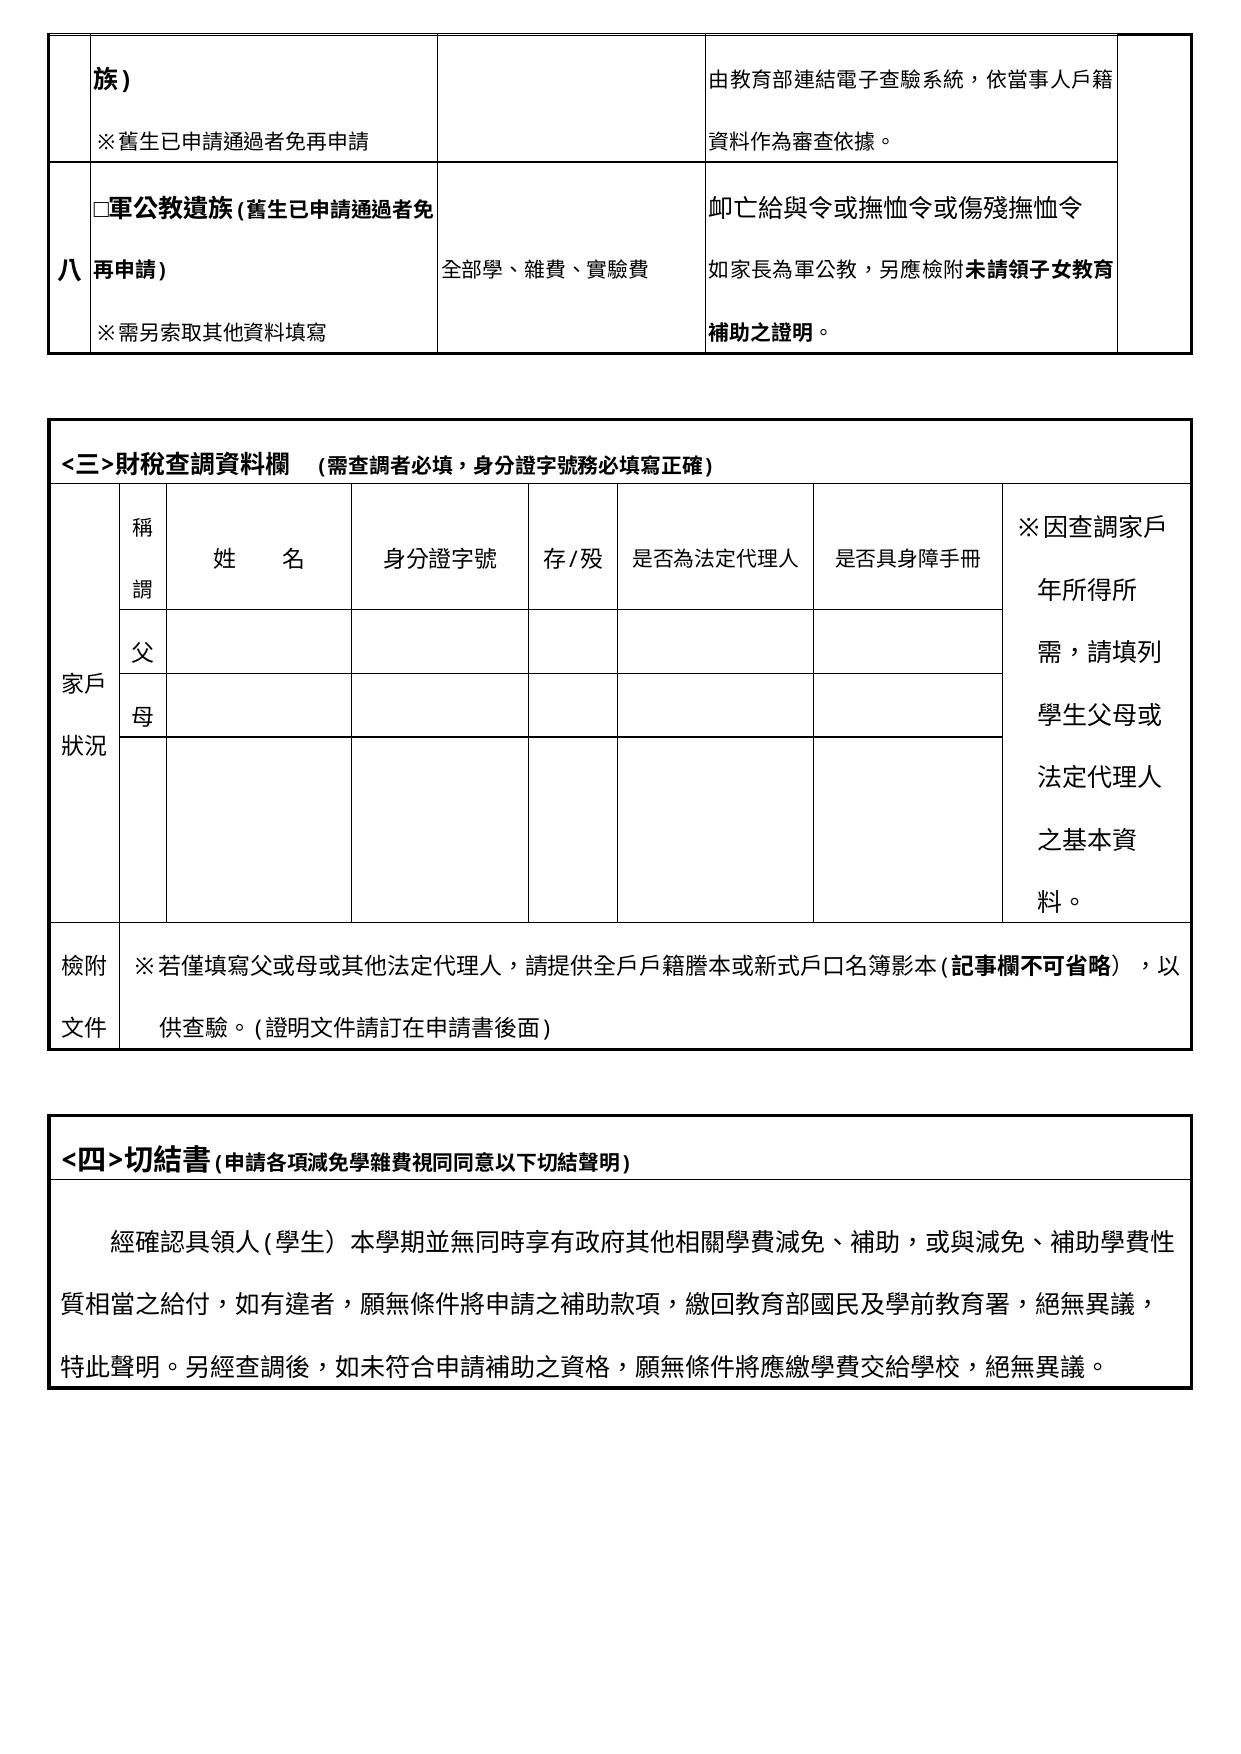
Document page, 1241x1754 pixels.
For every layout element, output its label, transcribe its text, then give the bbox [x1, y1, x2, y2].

table_cell ※因查調家戶年所得所需，請填列學生父母或法定代理人之基本資料。 [1003, 484, 1190, 922]
table_cell 八 [50, 163, 90, 352]
table_cell 存/殁 [529, 484, 617, 609]
table_cell [352, 674, 528, 736]
table_cell [352, 738, 528, 922]
table_cell 卹亡給與令或撫恤令或傷殘撫恤令 如家長為軍公教，另應檢附未請領子女教育補助之證明。 [706, 163, 1117, 352]
table_cell [618, 610, 813, 673]
table_cell [120, 738, 166, 922]
table_cell 檢附文件 [51, 923, 119, 1048]
table_cell 姓 名 [167, 484, 351, 609]
table_cell [529, 674, 617, 736]
table_cell 母 [120, 674, 166, 736]
table_cell 父 [120, 610, 166, 673]
table_header <三>財稅查調資料欄 (需查調者必填，身分證字號務必填寫正確) [51, 421, 1190, 483]
table_cell [438, 36, 705, 161]
table_cell 經確認具領人(學生）本學期並無同時享有政府其他相關學費減免、補助，或與減免、補助學費性質相當之給付，如有違者，願無條件將申請之補助款項，繳回教育部國民及學前教育署，絕無異議，特此聲明。另經查調後，如未符合申請補助之資格，願無條件將應繳學費交給學校，絕無異議。 [51, 1180, 1190, 1386]
table_cell 族) ※舊生已申請通過者免再申請 [91, 36, 437, 161]
table_cell [814, 610, 1002, 673]
table_cell [529, 610, 617, 673]
table_cell 稱謂 [120, 484, 166, 609]
table_cell [352, 610, 528, 673]
table_cell [50, 36, 90, 161]
table_cell [167, 610, 351, 673]
table_cell 身分證字號 [352, 484, 528, 609]
table_cell [167, 738, 351, 922]
table_cell □軍公教遺族(舊生已申請通過者免再申請) ※需另索取其他資料填寫 [91, 163, 437, 352]
table_cell 由教育部連結電子查驗系統，依當事人戶籍資料作為審查依據。 [706, 36, 1117, 161]
table_cell 家戶狀況 [51, 484, 119, 922]
table_cell 是否具身障手冊 [814, 484, 1002, 609]
table_cell ※若僅填寫父或母或其他法定代理人，請提供全戶戶籍謄本或新式戶口名簿影本(記事欄不可省略），以供查驗。(證明文件請訂在申請書後面) [120, 923, 1190, 1048]
table_cell [618, 738, 813, 922]
table_cell [167, 674, 351, 736]
table_cell [618, 674, 813, 736]
table_cell 是否為法定代理人 [618, 484, 813, 609]
table_cell 全部學、雜費、實驗費 [438, 163, 705, 352]
table_header [1118, 36, 1190, 352]
table_cell [814, 674, 1002, 736]
table_header <四>切結書(申請各項減免學雜費視同同意以下切結聲明) [51, 1117, 1190, 1179]
table_cell [529, 738, 617, 922]
table_cell [814, 738, 1002, 922]
